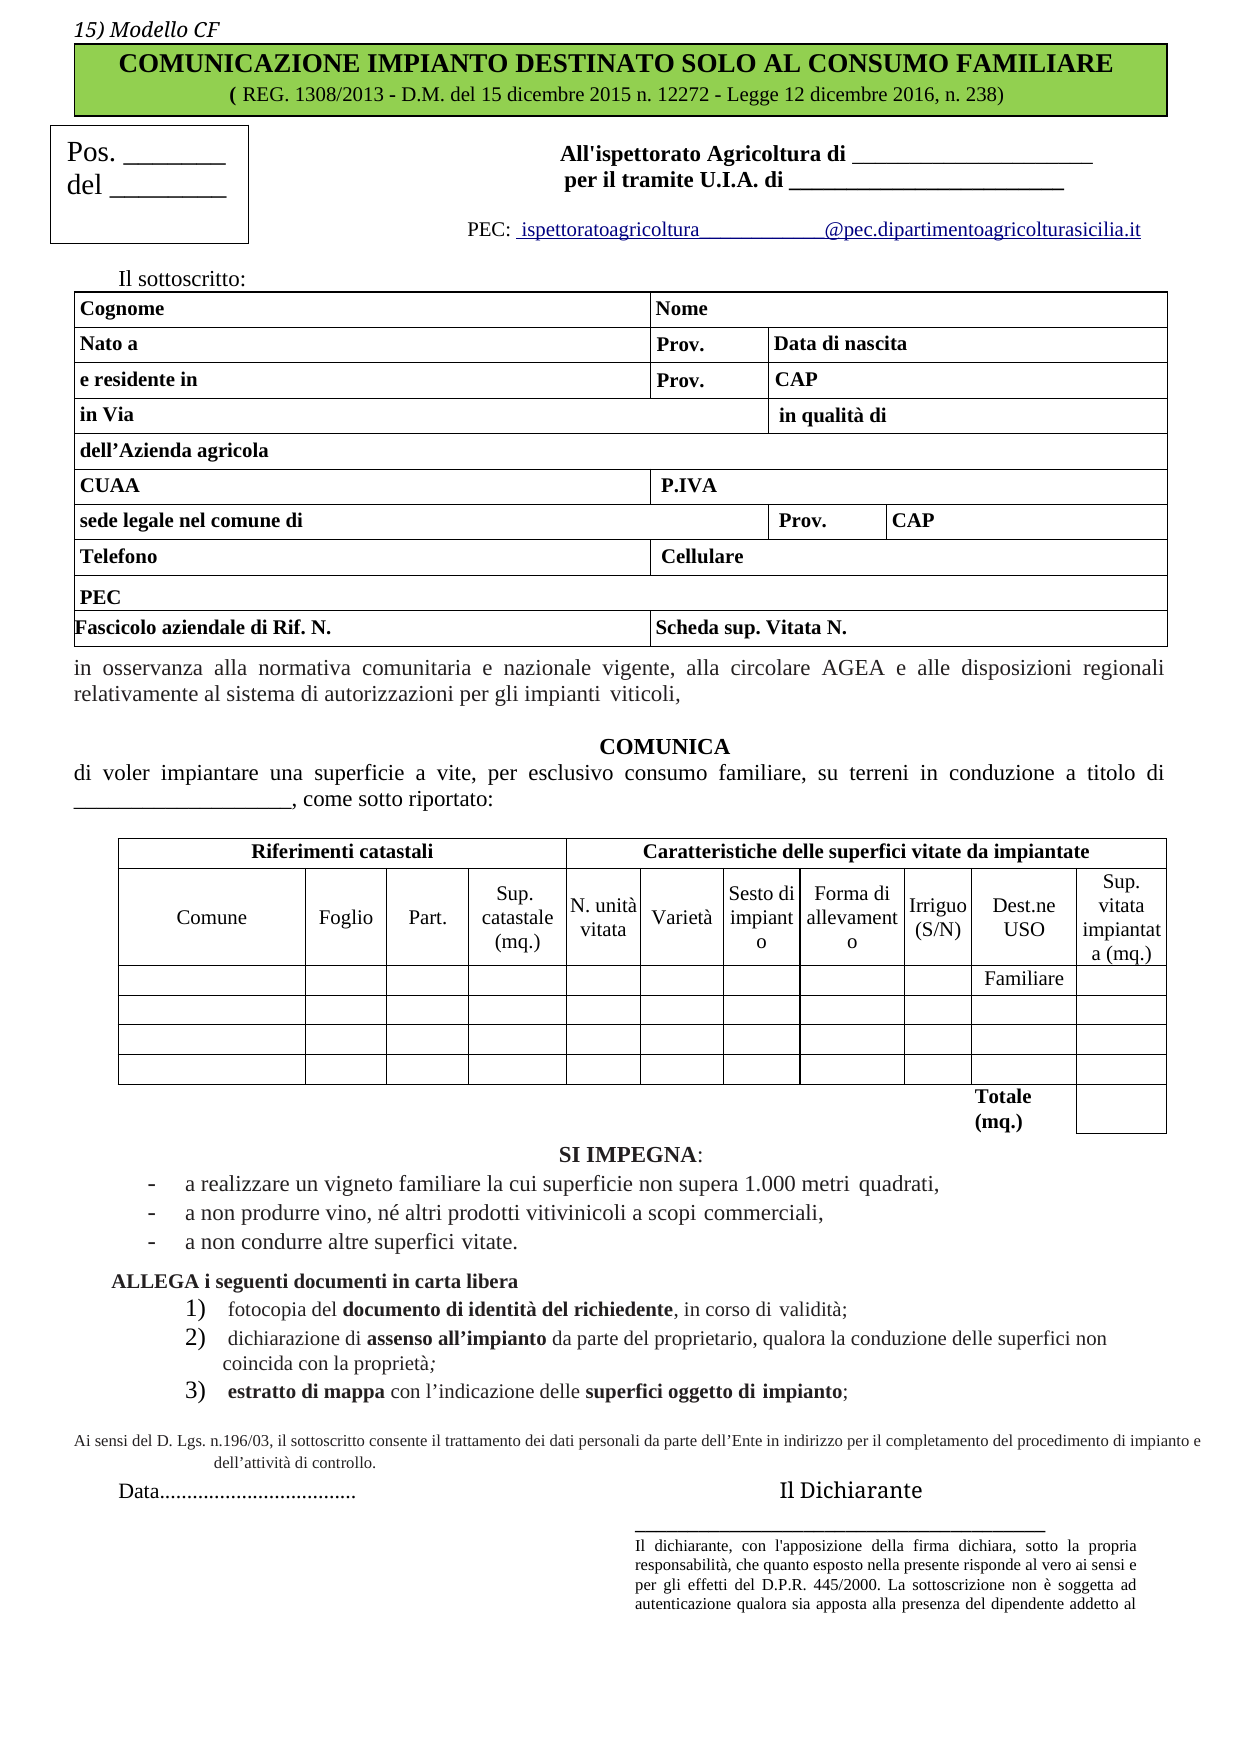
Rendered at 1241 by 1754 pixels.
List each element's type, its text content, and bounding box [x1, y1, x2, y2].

table_cell [905, 996, 971, 1024]
text PEC: ispettoratoagricoltura____________@pec.dipartimentoagricolturasicilia.it [249, 217, 1167, 241]
table_cell [641, 1085, 723, 1133]
text Il dichiarante, con l'apposizione della firma dichiara, sotto la propria responsabilità, che quanto esposto nella presente risponde al vero ai sensi e per gli effetti del D.P.R. 445/2000. La sottoscrizione non è soggetta ad autenticazione qualora sia apposta alla presenza del dipendente addetto al [635, 1536, 1137, 1613]
text All'ispettorato Agricoltura di _____________________ [249, 140, 1167, 166]
table_cell [641, 966, 723, 995]
table_cell Data di nascita [769, 328, 1167, 362]
table_cell [1077, 1085, 1166, 1133]
table_cell e residente in [75, 363, 650, 398]
table_cell Varietà [641, 869, 723, 965]
table_cell [567, 966, 640, 995]
table_cell [800, 1085, 904, 1133]
text Pos. _______ [67, 134, 232, 167]
table_cell [723, 1085, 800, 1133]
table_cell [724, 1025, 799, 1054]
list a non condurre altre superfici vitate. [192, 1226, 1167, 1254]
table_cell Forma di allevamento [801, 869, 904, 965]
text del ________ [67, 167, 232, 201]
table_header Cognome [75, 293, 650, 327]
table_cell [386, 1085, 469, 1133]
text ALLEGA i seguenti documenti in carta libera [111, 1269, 1167, 1293]
table_cell N. unità vitata [567, 869, 640, 965]
table_cell Sesto di impianto [724, 869, 799, 965]
table_cell [972, 1025, 1076, 1054]
text SI IMPEGNA: [216, 1141, 1046, 1167]
table_cell [641, 996, 723, 1024]
table_cell [641, 1025, 723, 1054]
table_cell Prov. [651, 328, 768, 362]
table_cell Irriguo (S/N) [905, 869, 971, 965]
table_cell [469, 996, 566, 1024]
table_cell [306, 966, 386, 995]
table_cell [801, 996, 904, 1024]
text COMUNICA [118, 733, 1211, 759]
table_cell CUAA [75, 470, 650, 504]
text per il tramite U.I.A. di ________________________ [249, 166, 1167, 193]
list estratto di mappa con l’indicazione delle superfici oggetto di impianto; [192, 1375, 1167, 1404]
table_cell [387, 1025, 468, 1054]
table_cell [469, 1055, 566, 1083]
table_cell [801, 1055, 904, 1083]
table_header Caratteristiche delle superfici vitate da impiantate [567, 839, 1166, 868]
table_cell [801, 1025, 904, 1054]
table_header Nome [651, 293, 1167, 327]
table_cell [306, 1055, 386, 1083]
table_cell P.IVA [651, 470, 1167, 504]
table_cell [566, 1085, 641, 1133]
table_cell [801, 966, 904, 995]
table_cell Dest.ne USO [972, 869, 1076, 965]
table_cell [641, 1055, 723, 1083]
table_header Riferimenti catastali [119, 839, 566, 868]
table_cell [724, 966, 799, 995]
table_cell [724, 996, 799, 1024]
table_cell [905, 1025, 971, 1054]
table_cell [119, 996, 305, 1024]
table_cell [972, 1055, 1076, 1083]
table_cell Totale (mq.) [972, 1085, 1076, 1133]
table_cell [567, 996, 640, 1024]
table_cell Sup. vitata impiantata (mq.) [1077, 869, 1166, 965]
table_cell [469, 966, 566, 995]
table_cell [904, 1085, 972, 1133]
table_cell CAP [887, 505, 1167, 539]
table_cell [306, 996, 386, 1024]
table_cell Foglio [306, 869, 386, 965]
table_cell [387, 996, 468, 1024]
list dichiarazione di assenso all’impianto da parte del proprietario, qualora la conduzione delle superfici non coincida con la proprietà; [192, 1322, 1167, 1375]
text Il sottoscritto: [118, 265, 1167, 291]
text Ai sensi del D. Lgs. n.196/03, il sottoscritto consente il trattamento dei dati personali da parte dell’Ente in indirizzo per il completamento del procedimento di impianto e dell’attività di controllo. [74, 1431, 1211, 1472]
table_cell [305, 1085, 386, 1133]
table_cell [905, 966, 971, 995]
table_cell Familiare [972, 966, 1076, 995]
text in osservanza alla normativa comunitaria e nazionale vigente, alla circolare AGEA e alle disposizioni regionali relativamente al sistema di autorizzazioni per gli impianti viticoli, [74, 654, 1167, 706]
table_cell Sup. catastale (mq.) [469, 869, 566, 965]
table_cell [1077, 1025, 1166, 1054]
table_cell [119, 1055, 305, 1083]
table_cell Nato a [75, 328, 650, 362]
table_cell sede legale nel comune di [75, 505, 768, 539]
list a non produrre vino, né altri prodotti vitivinicoli a scopi commerciali, [192, 1197, 1167, 1226]
table_cell [387, 966, 468, 995]
table_cell Prov. [769, 505, 886, 539]
table_cell [1077, 996, 1166, 1024]
table_cell [905, 1055, 971, 1083]
text 15) Modello CF [74, 15, 1167, 43]
table_cell Cellulare [651, 540, 1167, 575]
table_header COMUNICAZIONE IMPIANTO DESTINATO solo al CONSUMO FAMILIARE ( Reg. 1308/2013 - D.M. del 15 dicembre 2015 n. 12272 - Legge 12 dicembre 2016, n. 238) [75, 45, 1166, 115]
table_cell CAP [769, 363, 1167, 398]
table_cell [1077, 966, 1166, 995]
table_cell [306, 1025, 386, 1054]
list di voler impiantare una superficie a vite, per esclusivo consumo familiare, su terreni in conduzione a titolo di ___________________, come sotto riportato: [74, 759, 1167, 812]
table_cell [119, 966, 305, 995]
table_cell Prov. [651, 363, 768, 398]
table_cell [118, 1085, 305, 1133]
table_cell [972, 996, 1076, 1024]
table_cell dell’Azienda agricola [75, 434, 1167, 468]
table_cell [469, 1085, 566, 1133]
table_cell Telefono [75, 540, 650, 575]
table_cell in qualità di [769, 399, 1167, 433]
table_cell [567, 1025, 640, 1054]
table_cell [724, 1055, 799, 1083]
table_cell Scheda sup. Vitata N. [651, 611, 1167, 646]
text _______________________________________ [635, 1505, 1137, 1536]
list a realizzare un vigneto familiare la cui superficie non supera 1.000 metri quadrati, [192, 1168, 1167, 1197]
table_cell Fascicolo aziendale di Rif. N. [75, 611, 650, 646]
list fotocopia del documento di identità del richiedente, in corso di validità; [192, 1293, 1167, 1322]
table_cell [567, 1055, 640, 1083]
table_cell in Via [75, 399, 768, 433]
table_cell [1077, 1055, 1166, 1083]
table_cell [469, 1025, 566, 1054]
table_cell [119, 1025, 305, 1054]
table_cell Comune [119, 869, 305, 965]
table_cell PEC [75, 576, 1167, 610]
text Data.................................... Il Dichiarante [118, 1475, 1137, 1505]
table_cell Part. [387, 869, 468, 965]
table_cell [387, 1055, 468, 1083]
